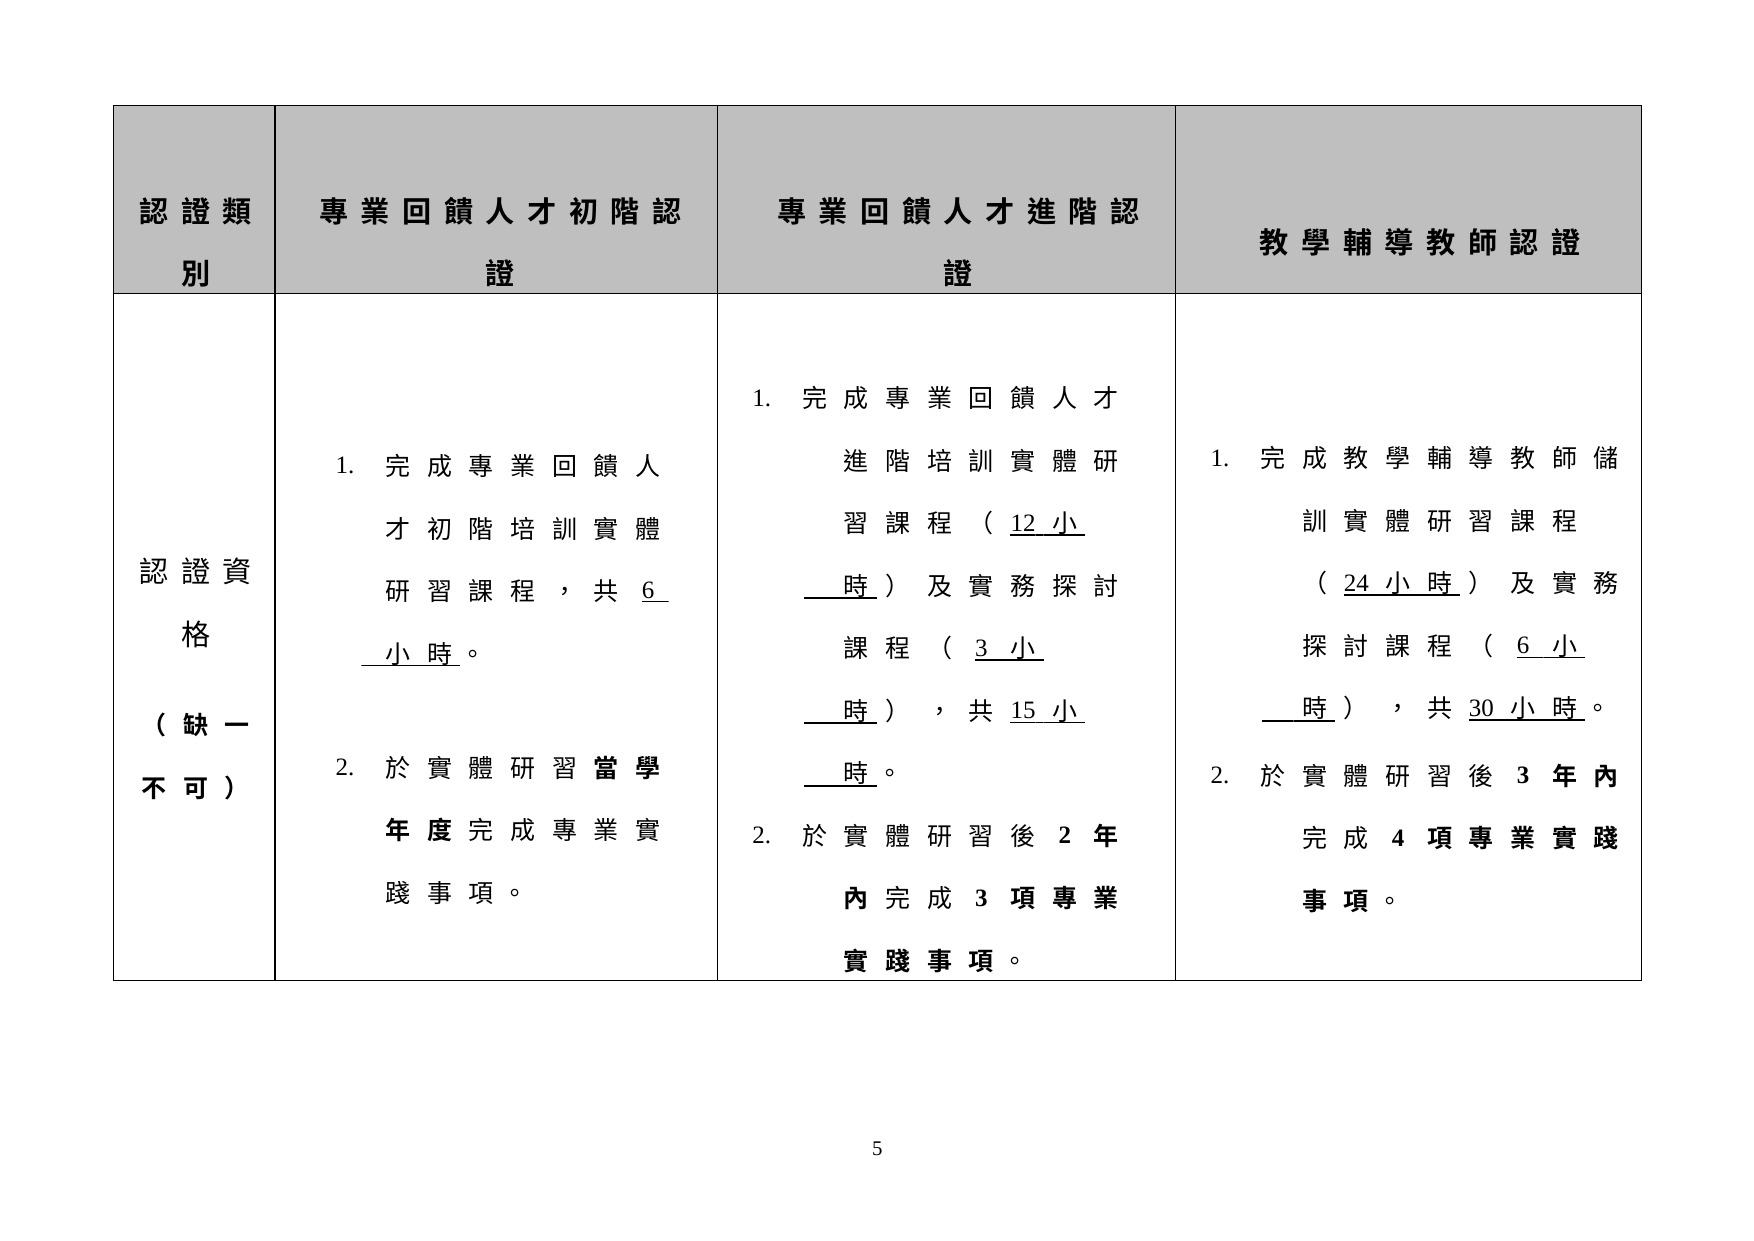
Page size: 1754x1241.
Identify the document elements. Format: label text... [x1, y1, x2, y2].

table_header 專業回饋人才初階認證 [276, 106, 717, 293]
table_header 認證類別 [114, 106, 274, 293]
table_cell 認證資格 （缺一不可） [114, 294, 274, 980]
table_cell 完成專業回饋人才初階培訓實體研習課程，共6小時。 於實體研習當學年度完成專業實踐事項。 [276, 294, 717, 980]
table_header 教學輔導教師認證 [1176, 106, 1641, 293]
table_cell 完成教學輔導教師儲訓實體研習課程（24小時）及實務探討課程（6小時），共30小時。 於實體研習後3年內完成4項專業實踐事項。 [1176, 294, 1641, 980]
table_header 專業回饋人才進階認證 [718, 106, 1175, 293]
table_cell 完成專業回饋人才進階培訓實體研習課程（12小時）及實務探討課程（3小時），共15小時。 於實體研習後2年內完成3項專業實踐事項。 [718, 294, 1175, 980]
